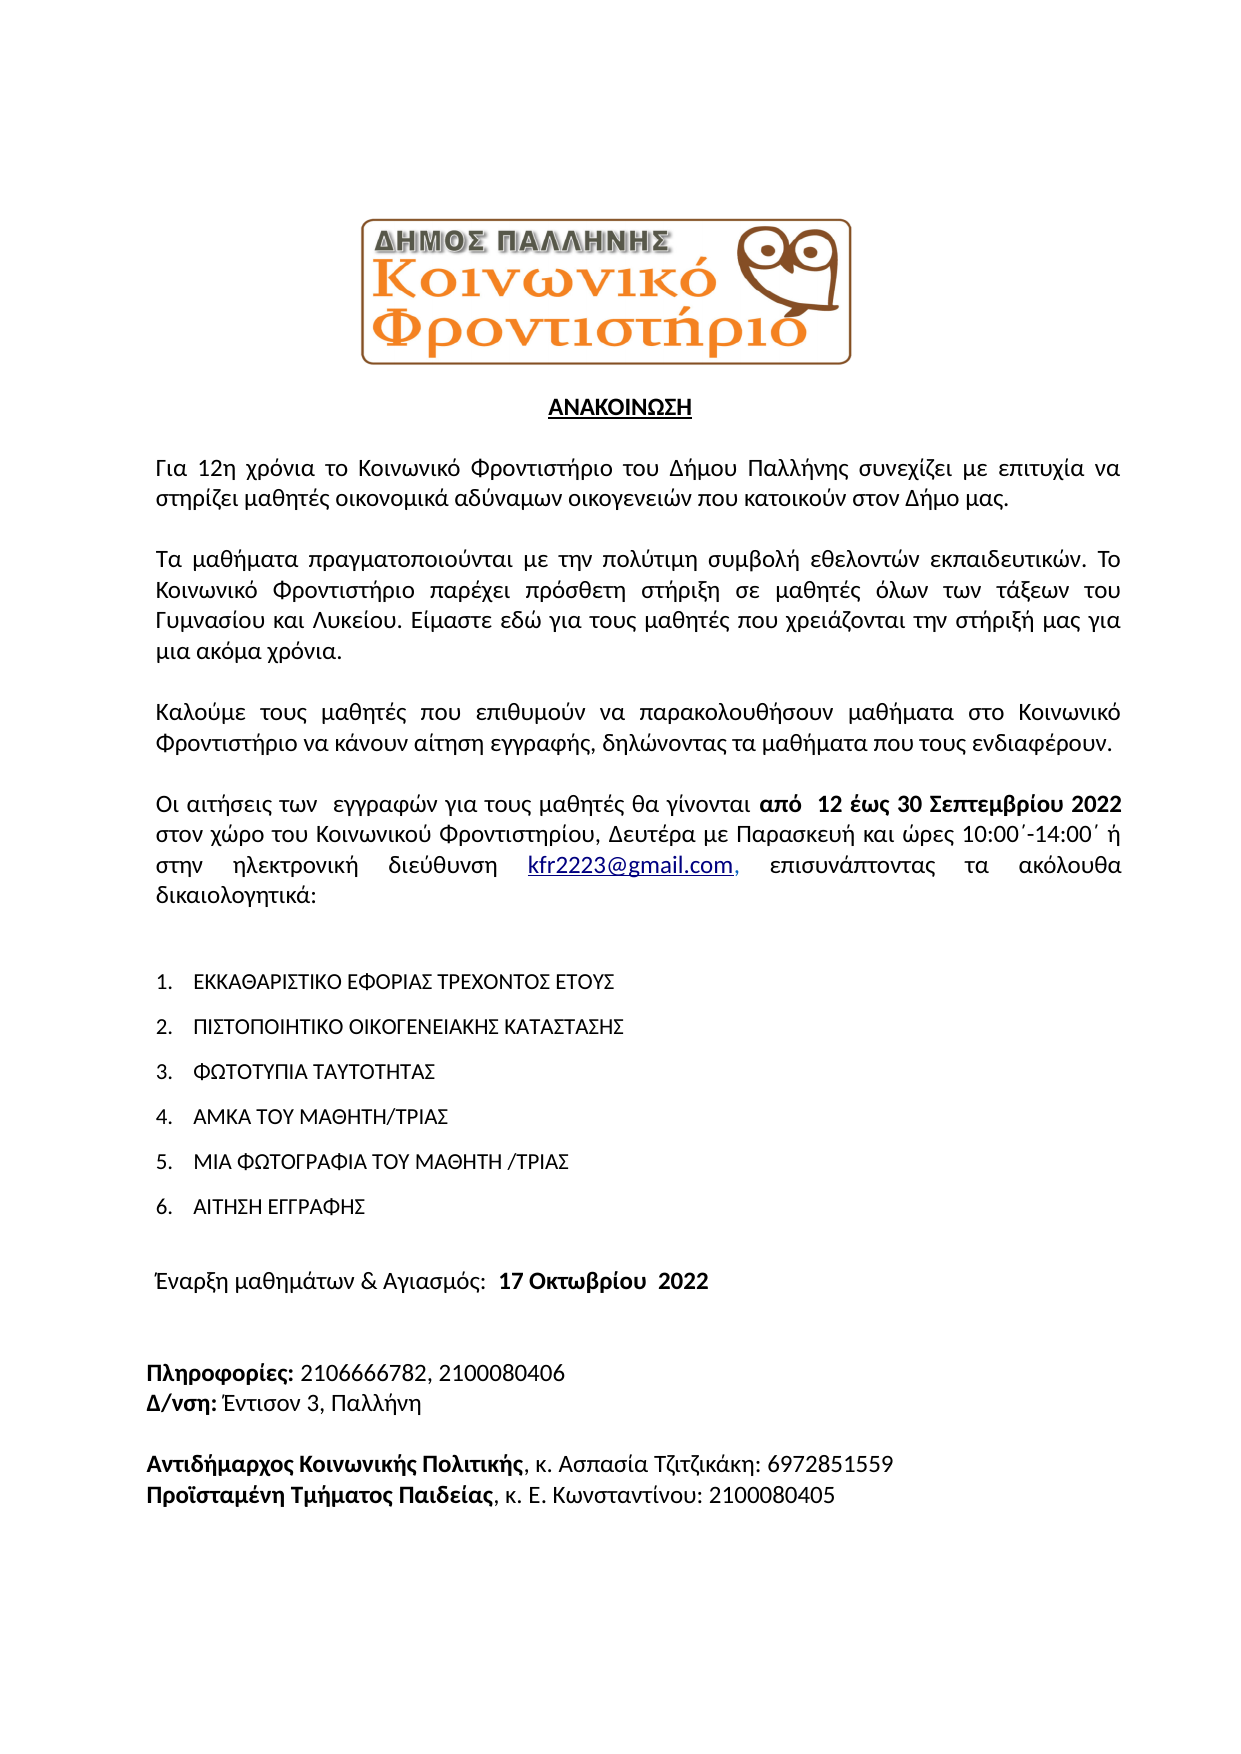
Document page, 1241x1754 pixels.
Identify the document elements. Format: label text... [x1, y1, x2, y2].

list ΠΙΣΤΟΠΟΙΗΤΙΚΟ ΟΙΚΟΓΕΝΕΙΑΚΗΣ ΚΑΤΑΣΤΑΣΗΣ [156, 1012, 1122, 1040]
text Καλούμε τους μαθητές που επιθυμούν να παρακολουθήσουν μαθήματα στο Κοινωνικό Φροντιστήριο να κάνουν αίτηση εγγραφής, δηλώνοντας τα μαθήματα που τους ενδιαφέρουν. [156, 696, 1122, 757]
text Αντιδήμαρχος Κοινωνικής Πολιτικής, κ. Ασπασία Τζιτζικάκη: 6972851559 [118, 1449, 1122, 1479]
text Πληροφορίες: 2106666782, 2100080406 [118, 1357, 1122, 1388]
text Τα μαθήματα πραγματοποιούνται με την πολύτιμη συμβολή εθελοντών εκπαιδευτικών. Το Κοινωνικό Φροντιστήριο παρέχει πρόσθετη στήριξη σε μαθητές όλων των τάξεων του Γυμνασίου και Λυκείου. Είμαστε εδώ για τους μαθητές που χρειάζονται την στήριξή μας για μια ακόμα χρόνια. [156, 544, 1122, 666]
list ΕΚΚΑΘΑΡΙΣΤΙΚΟ ΕΦΟΡΙΑΣ ΤΡΕΧΟΝΤΟΣ ΕΤΟΥΣ [156, 967, 1122, 995]
list ΜΙΑ ΦΩΤΟΓΡΑΦΙΑ ΤΟΥ ΜΑΘΗΤΗ /ΤΡΙΑΣ [156, 1147, 1122, 1175]
text Οι αιτήσεις των εγγραφών για τους μαθητές θα γίνονται από 12 έως 30 Σεπτεμβρίου 2022 στον χώρο του Κοινωνικού Φροντιστηρίου, Δευτέρα με Παρασκευή και ώρες 10:00΄-14:00΄ ή στην ηλεκτρονική διεύθυνση kfr2223@gmail.com, επισυνάπτοντας τα ακόλουθα δικαιολογητικά: [156, 788, 1122, 910]
text Έναρξη μαθημάτων & Αγιασμός: 17 Οκτωβρίου 2022 [156, 1266, 1122, 1296]
text Για 12η χρόνια το Κοινωνικό Φροντιστήριο του Δήμου Παλλήνης συνεχίζει με επιτυχία να στηρίζει μαθητές οικονομικά αδύναμων οικογενειών που κατοικούν στον Δήμο μας. [156, 452, 1122, 513]
text Προϊσταμένη Τμήματος Παιδείας, κ. Ε. Κωνσταντίνου: 2100080405 [118, 1479, 1122, 1510]
list ΦΩΤΟΤΥΠΙΑ ΤΑΥΤΟΤΗΤΑΣ [156, 1057, 1122, 1085]
list ΑΙΤΗΣΗ ΕΓΓΡΑΦΗΣ [156, 1192, 1122, 1220]
text Δ/νση: Έντισον 3, Παλλήνη [118, 1388, 1122, 1418]
text ΑΝΑΚΟΙΝΩΣΗ [118, 391, 1122, 422]
list ΑΜΚΑ ΤΟΥ ΜΑΘΗΤΗ/ΤΡΙΑΣ [156, 1102, 1122, 1130]
